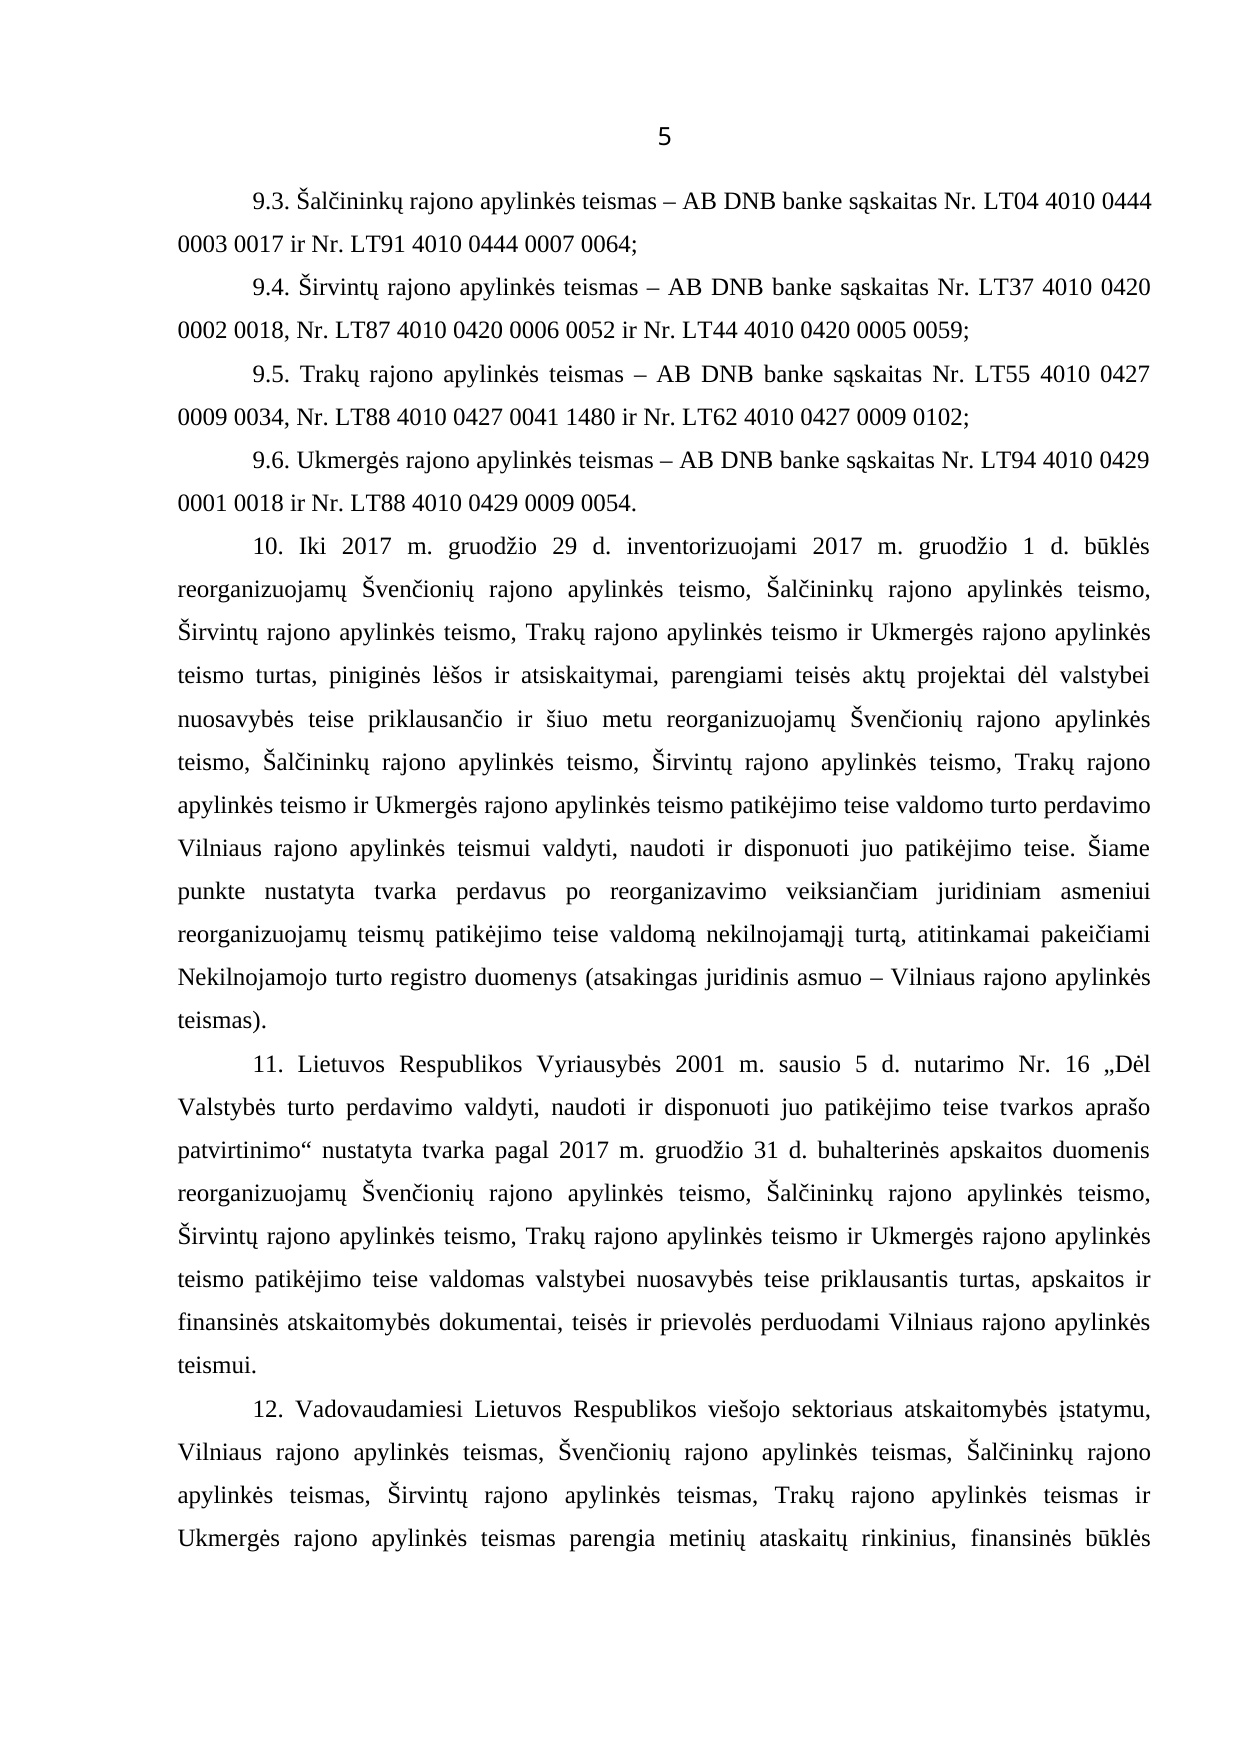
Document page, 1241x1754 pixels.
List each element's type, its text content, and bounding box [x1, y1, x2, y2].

text 10. Iki 2017 m. gruodžio 29 d. inventorizuojami 2017 m. gruodžio 1 d. būklės reorganizuojamų Švenčionių rajono apylinkės teismo, Šalčininkų rajono apylinkės teismo, Širvintų rajono apylinkės teismo, Trakų rajono apylinkės teismo ir Ukmergės rajono apylinkės teismo turtas, piniginės lėšos ir atsiskaitymai, parengiami teisės aktų projektai dėl valstybei nuosavybės teise priklausančio ir šiuo metu reorganizuojamų Švenčionių rajono apylinkės teismo, Šalčininkų rajono apylinkės teismo, Širvintų rajono apylinkės teismo, Trakų rajono apylinkės teismo ir Ukmergės rajono apylinkės teismo patikėjimo teise valdomo turto perdavimo Vilniaus rajono apylinkės teismui valdyti, naudoti ir disponuoti juo patikėjimo teise. Šiame punkte nustatyta tvarka perdavus po reorganizavimo veiksiančiam juridiniam asmeniui reorganizuojamų teismų patikėjimo teise valdomą nekilnojamąjį turtą, atitinkamai pakeičiami Nekilnojamojo turto registro duomenys (atsakingas juridinis asmuo – Vilniaus rajono apylinkės teismas). [177, 531, 1152, 1034]
text 9.4. Širvintų rajono apylinkės teismas – AB DNB banke sąskaitas Nr. LT37 4010 0420 0002 0018, Nr. LT87 4010 0420 0006 0052 ir Nr. LT44 4010 0420 0005 0059; [177, 272, 1152, 344]
text 9.6. Ukmergės rajono apylinkės teismas – AB DNB banke sąskaitas Nr. LT94 4010 0429 0001 0018 ir Nr. LT88 4010 0429 0009 0054. [177, 445, 1152, 517]
text 9.3. Šalčininkų rajono apylinkės teismas – AB DNB banke sąskaitas Nr. LT04 4010 0444 0003 0017 ir Nr. LT91 4010 0444 0007 0064; [177, 186, 1152, 258]
text 12. Vadovaudamiesi Lietuvos Respublikos viešojo sektoriaus atskaitomybės įstatymu, Vilniaus rajono apylinkės teismas, Švenčionių rajono apylinkės teismas, Šalčininkų rajono apylinkės teismas, Širvintų rajono apylinkės teismas, Trakų rajono apylinkės teismas ir Ukmergės rajono apylinkės teismas parengia metinių ataskaitų rinkinius, finansinės būklės [177, 1394, 1152, 1552]
text 11. Lietuvos Respublikos Vyriausybės 2001 m. sausio 5 d. nutarimo Nr. 16 „Dėl Valstybės turto perdavimo valdyti, naudoti ir disponuoti juo patikėjimo teise tvarkos aprašo patvirtinimo“ nustatyta tvarka pagal 2017 m. gruodžio 31 d. buhalterinės apskaitos duomenis reorganizuojamų Švenčionių rajono apylinkės teismo, Šalčininkų rajono apylinkės teismo, Širvintų rajono apylinkės teismo, Trakų rajono apylinkės teismo ir Ukmergės rajono apylinkės teismo patikėjimo teise valdomas valstybei nuosavybės teise priklausantis turtas, apskaitos ir finansinės atskaitomybės dokumentai, teisės ir prievolės perduodami Vilniaus rajono apylinkės teismui. [177, 1049, 1152, 1379]
text 9.5. Trakų rajono apylinkės teismas – AB DNB banke sąskaitas Nr. LT55 4010 0427 0009 0034, Nr. LT88 4010 0427 0041 1480 ir Nr. LT62 4010 0427 0009 0102; [177, 359, 1152, 431]
